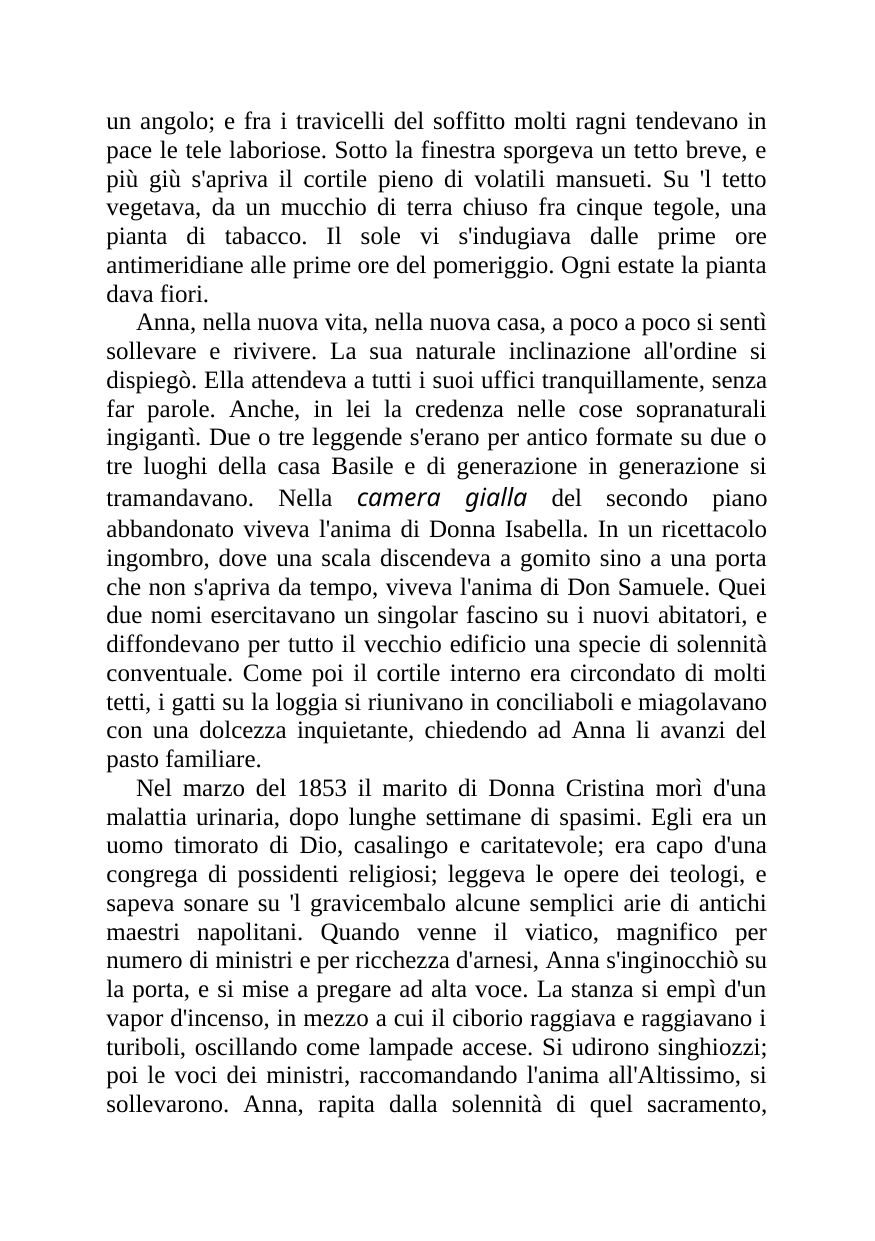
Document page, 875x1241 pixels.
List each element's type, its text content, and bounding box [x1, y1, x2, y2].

text Anna, nella nuova vita, nella nuova casa, a poco a poco si sentì sollevare e rivivere. La sua naturale inclinazione all'ordine si dispiegò. Ella attendeva a tutti i suoi uffici tranquillamente, senza far parole. Anche, in lei la credenza nelle cose sopranaturali ingigantì. Due o tre leggende s'erano per antico formate su due o tre luoghi della casa Basile e di generazione in generazione si tramandavano. Nella camera gialla del secondo piano abbandonato viveva l'anima di Donna Isabella. In un ricettacolo ingombro, dove una scala discendeva a gomito sino a una porta che non s'apriva da tempo, viveva l'anima di Don Samuele. Quei due nomi esercitavano un singolar fascino su i nuovi abitatori, e diffondevano per tutto il vecchio edificio una specie di solennità conventuale. Come poi il cortile interno era circondato di molti tetti, i gatti su la loggia si riunivano in conciliaboli e miagolavano con una dolcezza inquietante, chiedendo ad Anna li avanzi del pasto familiare. [106, 307, 768, 773]
text Nel marzo del 1853 il marito di Donna Cristina morì d'una malattia urinaria, dopo lunghe settimane di spasimi. Egli era un uomo timorato di Dio, casalingo e caritatevole; era capo d'una congrega di possidenti religiosi; leggeva le opere dei teologi, e sapeva sonare su 'l gravicembalo alcune semplici arie di antichi maestri napolitani. Quando venne il viatico, magnifico per numero di ministri e per ricchezza d'arnesi, Anna s'inginocchiò su la porta, e si mise a pregare ad alta voce. La stanza si empì d'un vapor d'incenso, in mezzo a cui il ciborio raggiava e raggiavano i turiboli, oscillando come lampade accese. Si udirono singhiozzi; poi le voci dei ministri, raccomandando l'anima all'Altissimo, si sollevarono. Anna, rapita dalla solennità di quel sacramento, [106, 773, 768, 1118]
text un angolo; e fra i travicelli del soffitto molti ragni tendevano in pace le tele laboriose. Sotto la finestra sporgeva un tetto breve, e più giù s'apriva il cortile pieno di volatili mansueti. Su 'l tetto vegetava, da un mucchio di terra chiuso fra cinque tegole, una pianta di tabacco. Il sole vi s'indugiava dalle prime ore antimeridiane alle prime ore del pomeriggio. Ogni estate la pianta dava fiori. [106, 106, 768, 307]
